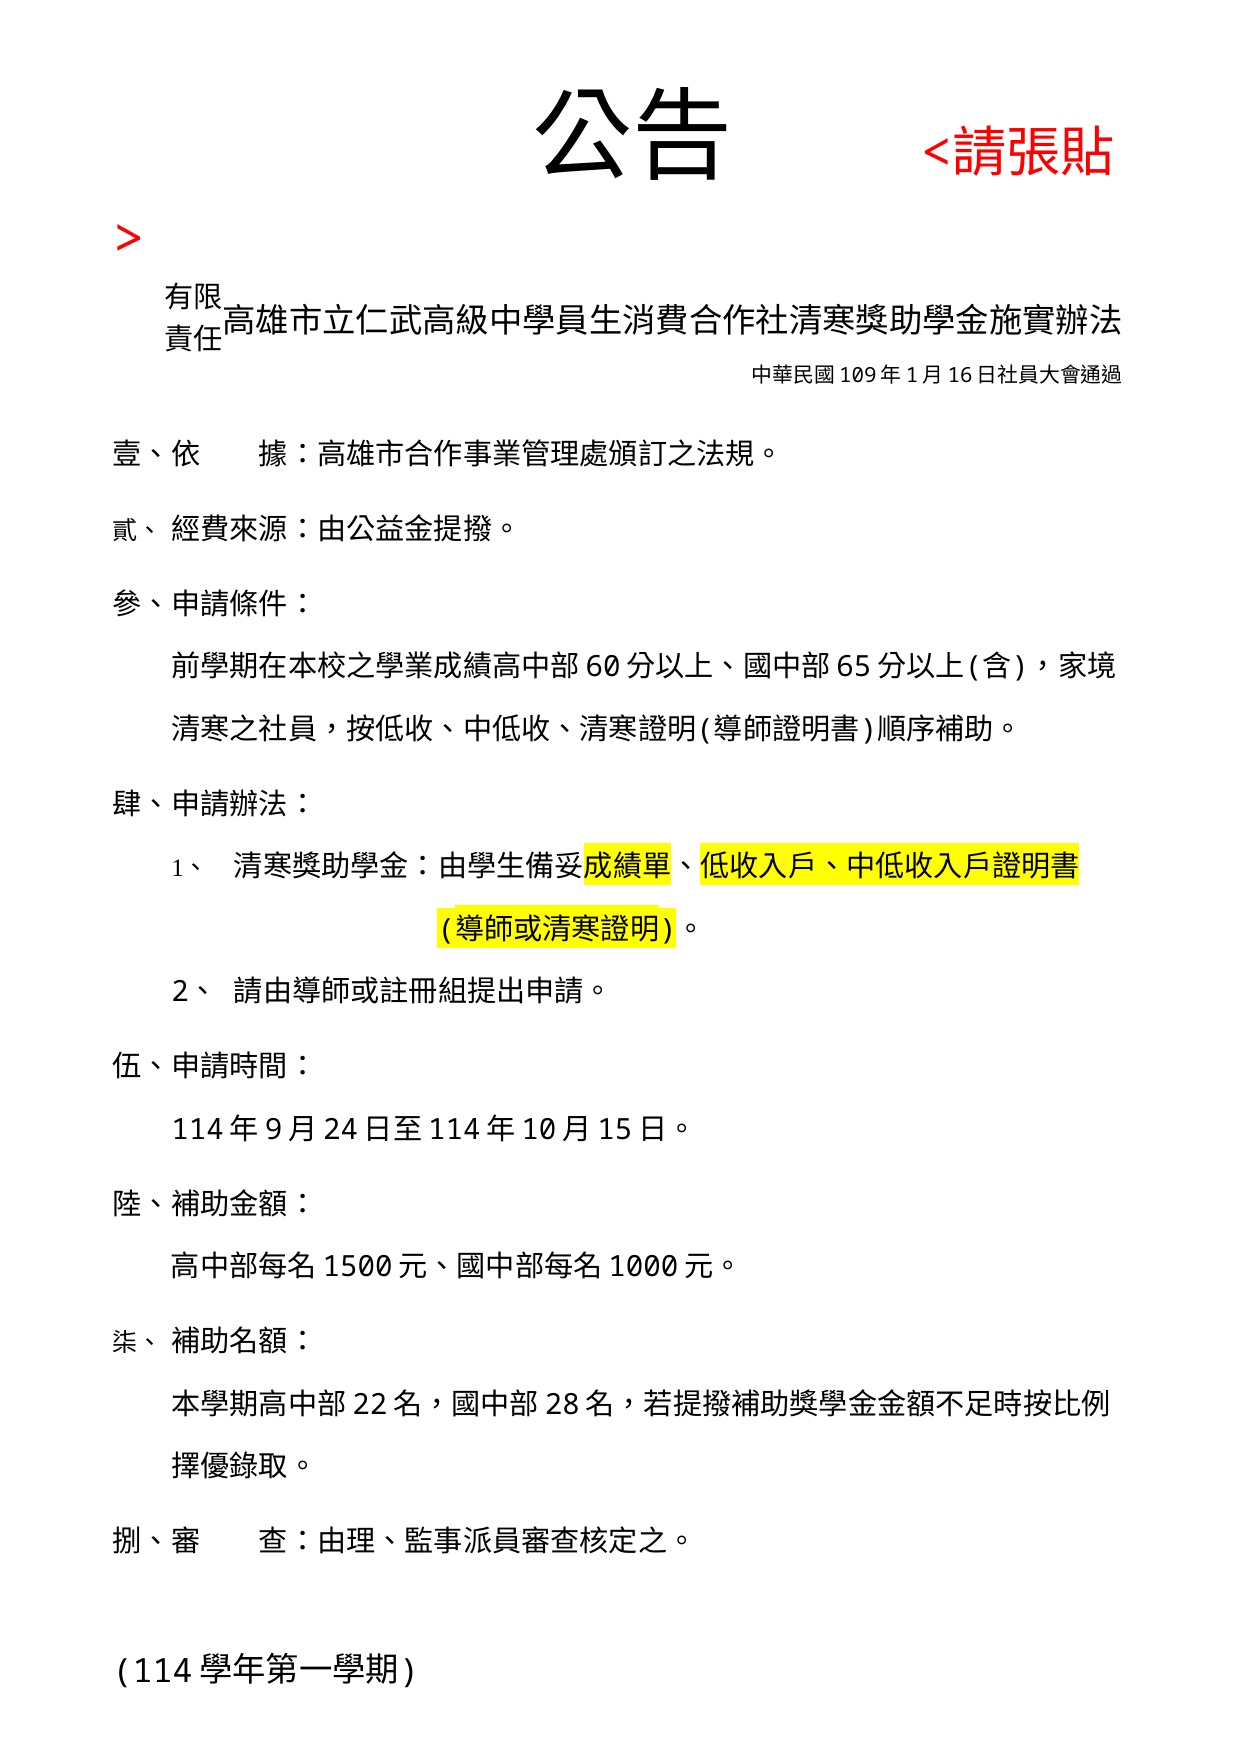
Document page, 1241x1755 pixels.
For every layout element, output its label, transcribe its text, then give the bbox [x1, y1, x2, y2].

text 公告 <請張貼> [112, 55, 1122, 273]
list 審 查：由理、監事派員審查核定之。 [112, 1497, 1122, 1560]
list 申請辦法： [112, 760, 1122, 822]
list 補助名額： 本學期高中部22名，國中部28名，若提撥補助獎學金金額不足時按比例擇優錄取。 [112, 1297, 1122, 1485]
list 依 據：高雄市合作事業管理處頒訂之法規。 [112, 410, 1122, 472]
text 高中部每名1500元、國中部每名1000元。 [112, 1222, 1122, 1285]
list 經費來源：由公益金提撥。 [112, 485, 1122, 547]
list 補助金額： [112, 1160, 1122, 1222]
text 有限責任高雄市立仁武高級中學員生消費合作社清寒獎助學金施實辦法 中華民國109年1月16日社員大會通過 [112, 273, 1122, 397]
list 申請條件： 前學期在本校之學業成績高中部60分以上、國中部65分以上(含)，家境清寒之社員，按低收、中低收、清寒證明(導師證明書)順序補助。 [112, 560, 1122, 747]
list 申請時間： 114年9月24日至114年10月15日。 [112, 1022, 1122, 1147]
list 清寒獎助學金：由學生備妥成績單、低收入戶、中低收入戶證明書(導師或清寒證明)。 [171, 822, 1122, 947]
list 請由導師或註冊組提出申請。 [171, 947, 1122, 1010]
